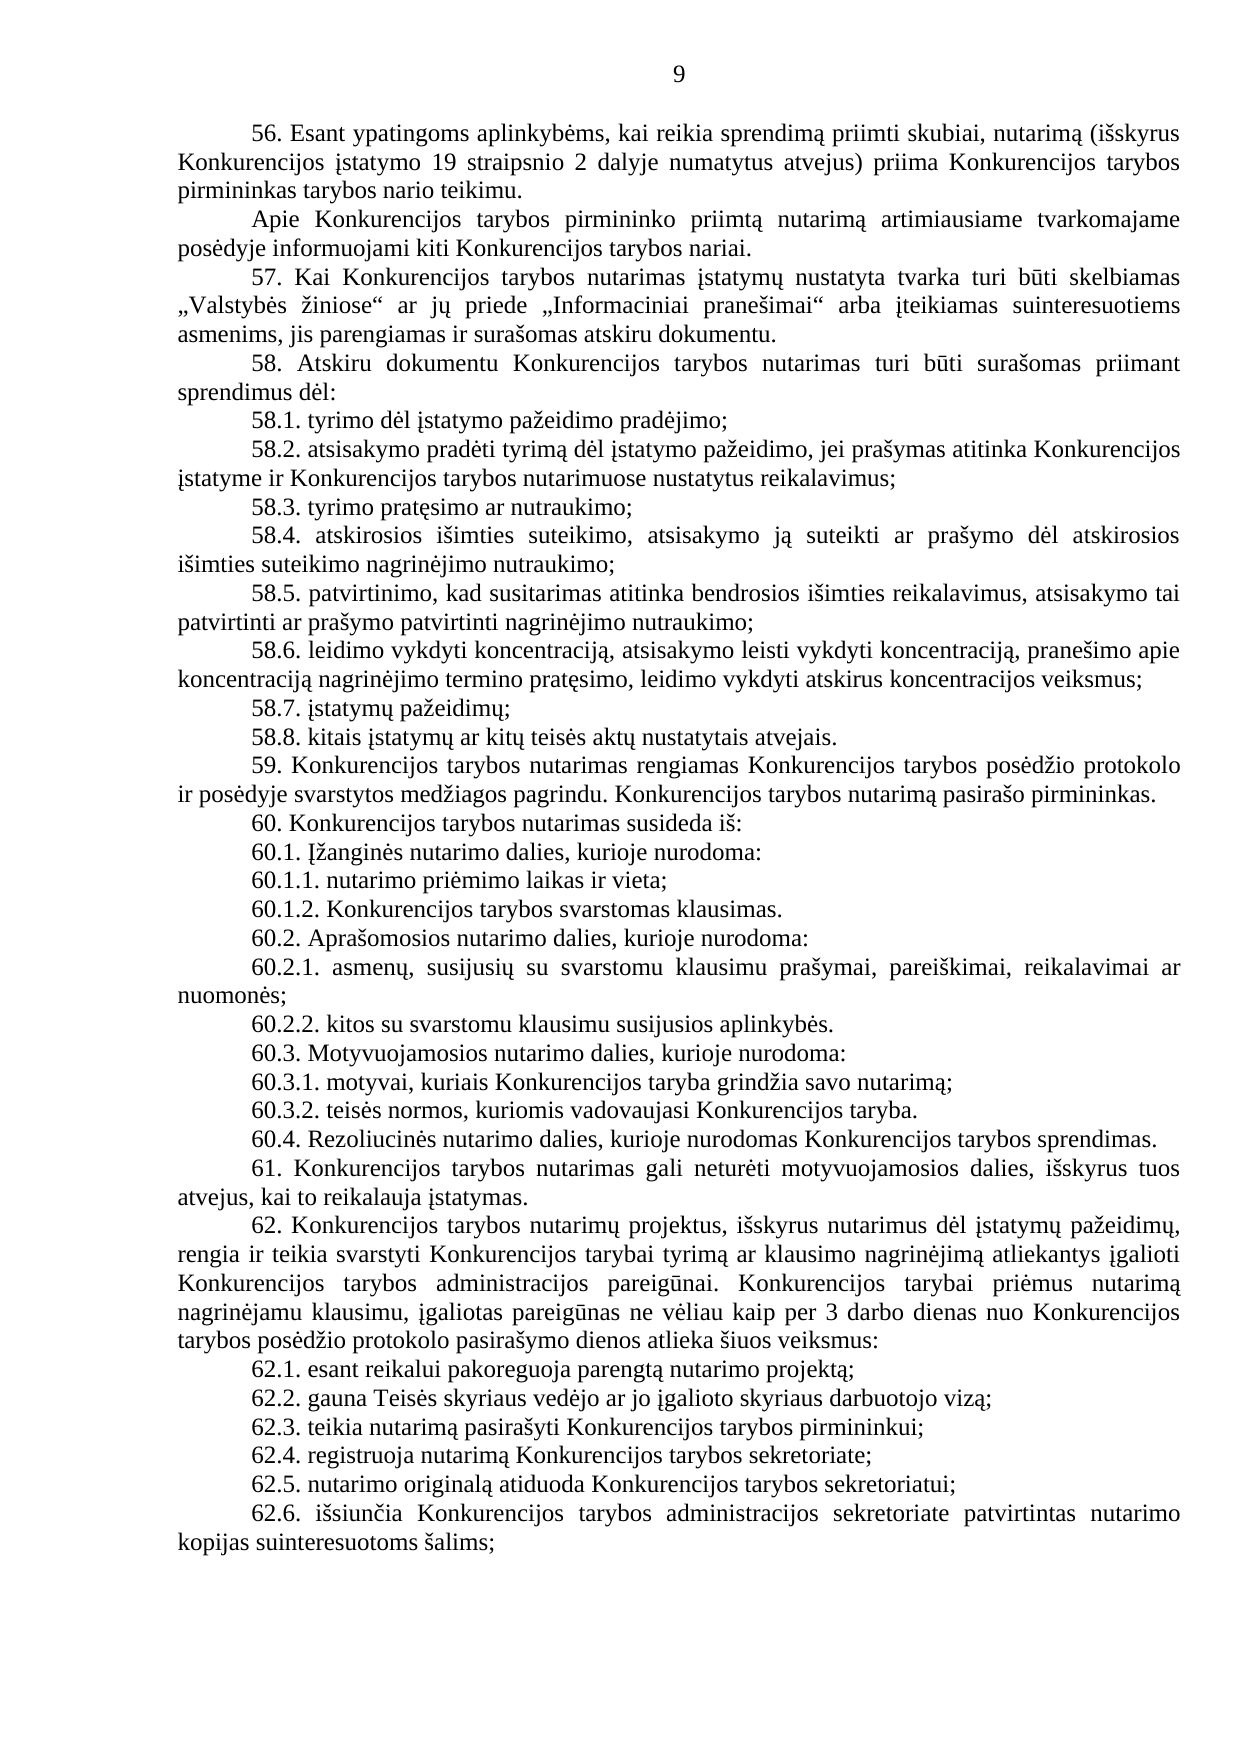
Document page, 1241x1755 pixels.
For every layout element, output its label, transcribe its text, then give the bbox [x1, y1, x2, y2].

text Apie Konkurencijos tarybos pirmininko priimtą nutarimą artimiausiame tvarkomajame posėdyje informuojami kiti Konkurencijos tarybos nariai. [177, 204, 1181, 262]
text 58.4. atskirosios išimties suteikimo, atsisakymo ją suteikti ar prašymo dėl atskirosios išimties suteikimo nagrinėjimo nutraukimo; [177, 521, 1181, 578]
text 60.2.2. kitos su svarstomu klausimu susijusios aplinkybės. [177, 1009, 1181, 1038]
text 62.2. gauna Teisės skyriaus vedėjo ar jo įgalioto skyriaus darbuotojo vizą; [177, 1383, 1181, 1412]
text 59. Konkurencijos tarybos nutarimas rengiamas Konkurencijos tarybos posėdžio protokolo ir posėdyje svarstytos medžiagos pagrindu. Konkurencijos tarybos nutarimą pasirašo pirmininkas. [177, 751, 1181, 808]
text 60.1.1. nutarimo priėmimo laikas ir vieta; [177, 866, 1181, 894]
text 57. Kai Konkurencijos tarybos nutarimas įstatymų nustatyta tvarka turi būti skelbiamas „Valstybės žiniose“ ar jų priede „Informaciniai pranešimai“ arba įteikiamas suinteresuotiems asmenims, jis parengiamas ir surašomas atskiru dokumentu. [177, 262, 1181, 348]
text 58. Atskiru dokumentu Konkurencijos tarybos nutarimas turi būti surašomas priimant sprendimus dėl: [177, 348, 1181, 406]
text 58.2. atsisakymo pradėti tyrimą dėl įstatymo pažeidimo, jei prašymas atitinka Konkurencijos įstatyme ir Konkurencijos tarybos nutarimuose nustatytus reikalavimus; [177, 434, 1181, 492]
text 58.3. tyrimo pratęsimo ar nutraukimo; [177, 492, 1181, 521]
text 62.4. registruoja nutarimą Konkurencijos tarybos sekretoriate; [177, 1441, 1181, 1469]
text 58.1. tyrimo dėl įstatymo pažeidimo pradėjimo; [177, 406, 1181, 434]
text 58.8. kitais įstatymų ar kitų teisės aktų nustatytais atvejais. [177, 722, 1181, 751]
text 62.6. išsiunčia Konkurencijos tarybos administracijos sekretoriate patvirtintas nutarimo kopijas suinteresuotoms šalims; [177, 1498, 1181, 1556]
text 61. Konkurencijos tarybos nutarimas gali neturėti motyvuojamosios dalies, išskyrus tuos atvejus, kai to reikalauja įstatymas. [177, 1153, 1181, 1211]
text 60.1.2. Konkurencijos tarybos svarstomas klausimas. [177, 894, 1181, 923]
text 60.3. Motyvuojamosios nutarimo dalies, kurioje nurodoma: [177, 1038, 1181, 1067]
text 62. Konkurencijos tarybos nutarimų projektus, išskyrus nutarimus dėl įstatymų pažeidimų, rengia ir teikia svarstyti Konkurencijos tarybai tyrimą ar klausimo nagrinėjimą atliekantys įgalioti Konkurencijos tarybos administracijos pareigūnai. Konkurencijos tarybai priėmus nutarimą nagrinėjamu klausimu, įgaliotas pareigūnas ne vėliau kaip per 3 darbo dienas nuo Konkurencijos tarybos posėdžio protokolo pasirašymo dienos atlieka šiuos veiksmus: [177, 1211, 1181, 1354]
text 60.3.2. teisės normos, kuriomis vadovaujasi Konkurencijos taryba. [177, 1096, 1181, 1124]
text 58.6. leidimo vykdyti koncentraciją, atsisakymo leisti vykdyti koncentraciją, pranešimo apie koncentraciją nagrinėjimo termino pratęsimo, leidimo vykdyti atskirus koncentracijos veiksmus; [177, 636, 1181, 693]
text 62.1. esant reikalui pakoreguoja parengtą nutarimo projektą; [177, 1354, 1181, 1383]
text 58.5. patvirtinimo, kad susitarimas atitinka bendrosios išimties reikalavimus, atsisakymo tai patvirtinti ar prašymo patvirtinti nagrinėjimo nutraukimo; [177, 578, 1181, 636]
text 62.3. teikia nutarimą pasirašyti Konkurencijos tarybos pirmininkui; [177, 1412, 1181, 1441]
text 58.7. įstatymų pažeidimų; [177, 693, 1181, 722]
text 60.4. Rezoliucinės nutarimo dalies, kurioje nurodomas Konkurencijos tarybos sprendimas. [177, 1124, 1181, 1153]
text 60.1. Įžanginės nutarimo dalies, kurioje nurodoma: [177, 837, 1181, 866]
text 60.2.1. asmenų, susijusių su svarstomu klausimu prašymai, pareiškimai, reikalavimai ar nuomonės; [177, 952, 1181, 1009]
text 62.5. nutarimo originalą atiduoda Konkurencijos tarybos sekretoriatui; [177, 1469, 1181, 1498]
text 60.2. Aprašomosios nutarimo dalies, kurioje nurodoma: [177, 923, 1181, 952]
text 56. Esant ypatingoms aplinkybėms, kai reikia sprendimą priimti skubiai, nutarimą (išskyrus Konkurencijos įstatymo 19 straipsnio 2 dalyje numatytus atvejus) priima Konkurencijos tarybos pirmininkas tarybos nario teikimu. [177, 118, 1181, 204]
text 60.3.1. motyvai, kuriais Konkurencijos taryba grindžia savo nutarimą; [177, 1067, 1181, 1096]
text 60. Konkurencijos tarybos nutarimas susideda iš: [177, 808, 1181, 837]
